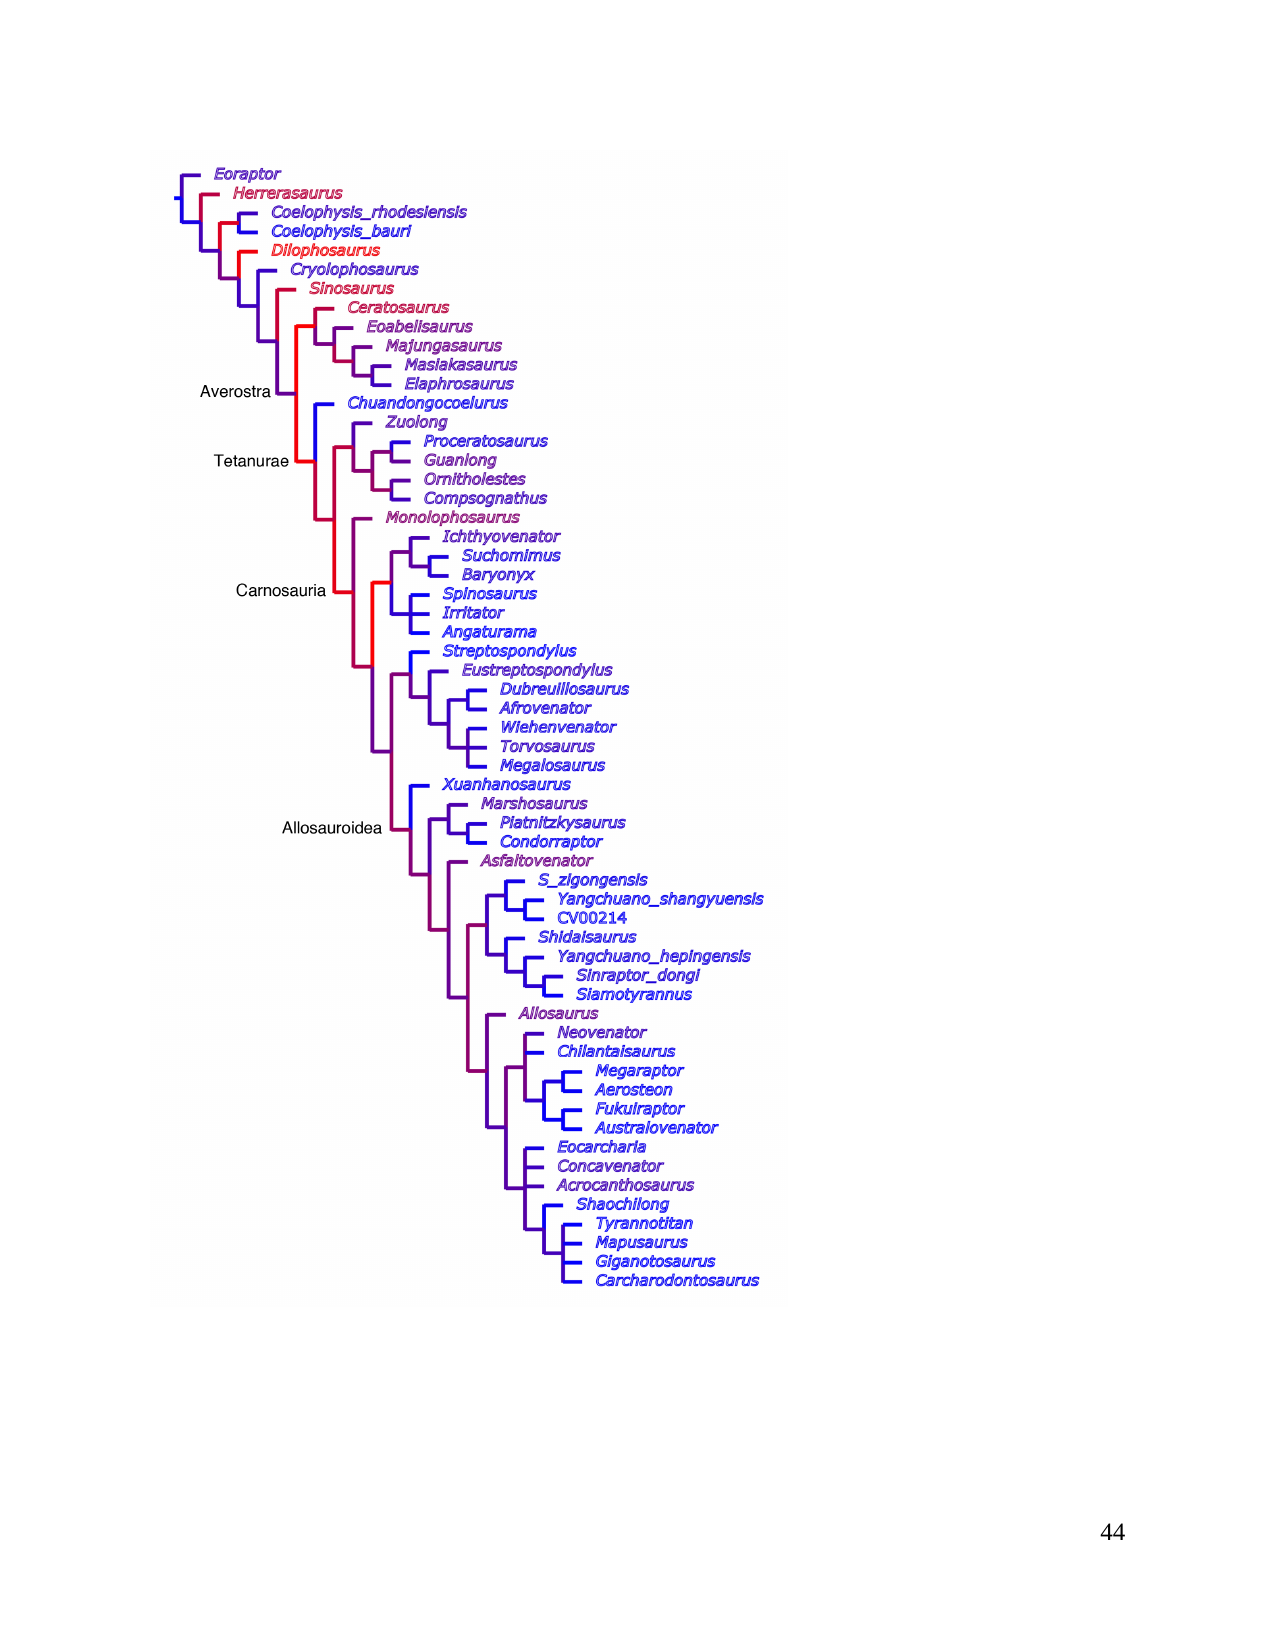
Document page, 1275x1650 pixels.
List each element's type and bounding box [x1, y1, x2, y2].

picture [150, 150, 788, 1307]
